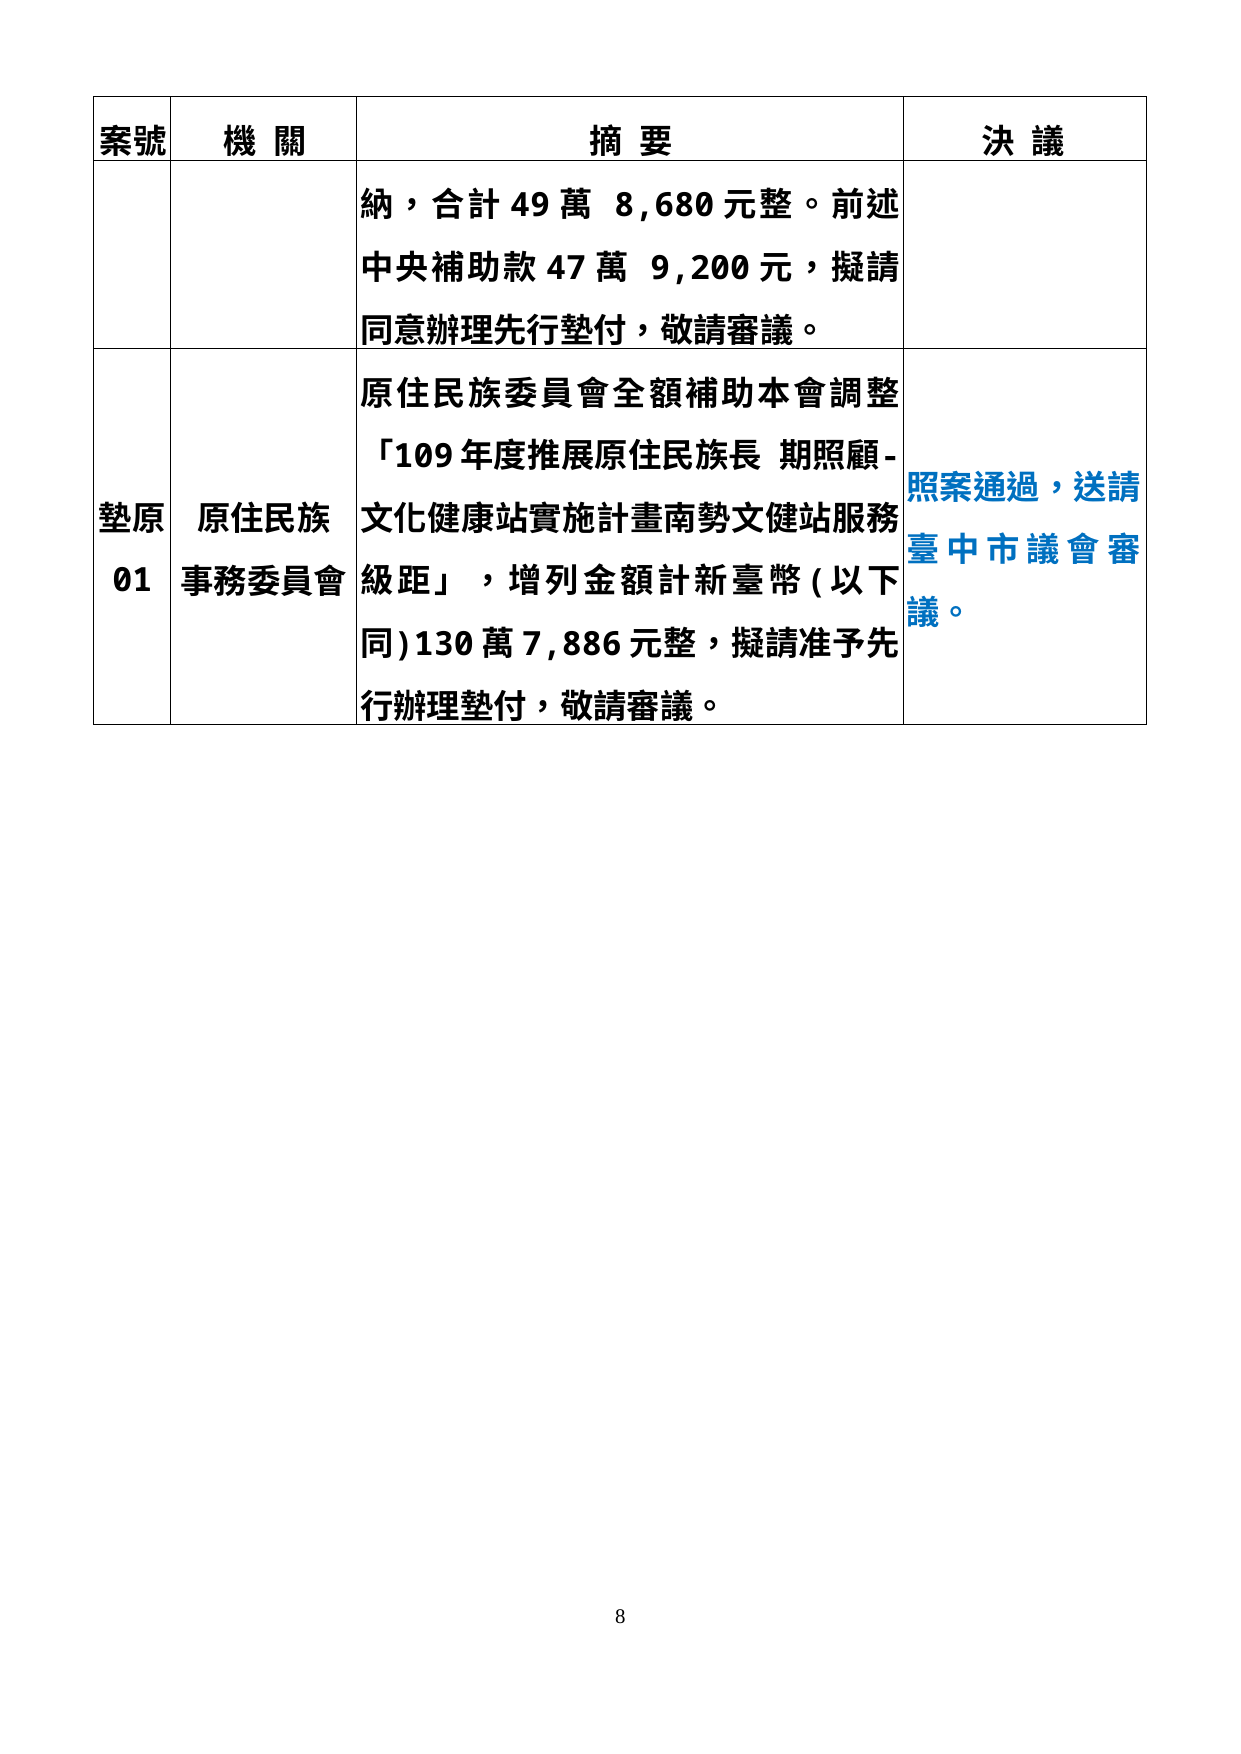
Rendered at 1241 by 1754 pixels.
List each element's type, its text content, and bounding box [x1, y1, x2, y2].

table_cell 原住民族 事務委員會 [171, 349, 356, 724]
table_header 案號 [94, 97, 170, 160]
table_header 機 關 [171, 97, 356, 160]
table_cell [904, 161, 1146, 348]
table_cell 照案通過，送請臺中市議會審議。 [904, 349, 1146, 724]
table_cell 原住民族委員會全額補助本會調整「109年度推展原住民族長 期照顧-文化健康站實施計畫南勢文健站服務級距」，增列金額計新臺幣(以下同)130萬7,886元整，擬請准予先行辦理墊付，敬請審議。 [357, 349, 903, 724]
table_header 摘 要 [357, 97, 903, 160]
table_cell [94, 161, 170, 348]
table_cell [171, 161, 356, 348]
table_cell 納，合計49萬 8,680元整。前述中央補助款47萬 9,200元，擬請同意辦理先行墊付，敬請審議。 [357, 161, 903, 348]
table_header 決 議 [904, 97, 1146, 160]
table_cell 墊原01 [94, 349, 170, 724]
